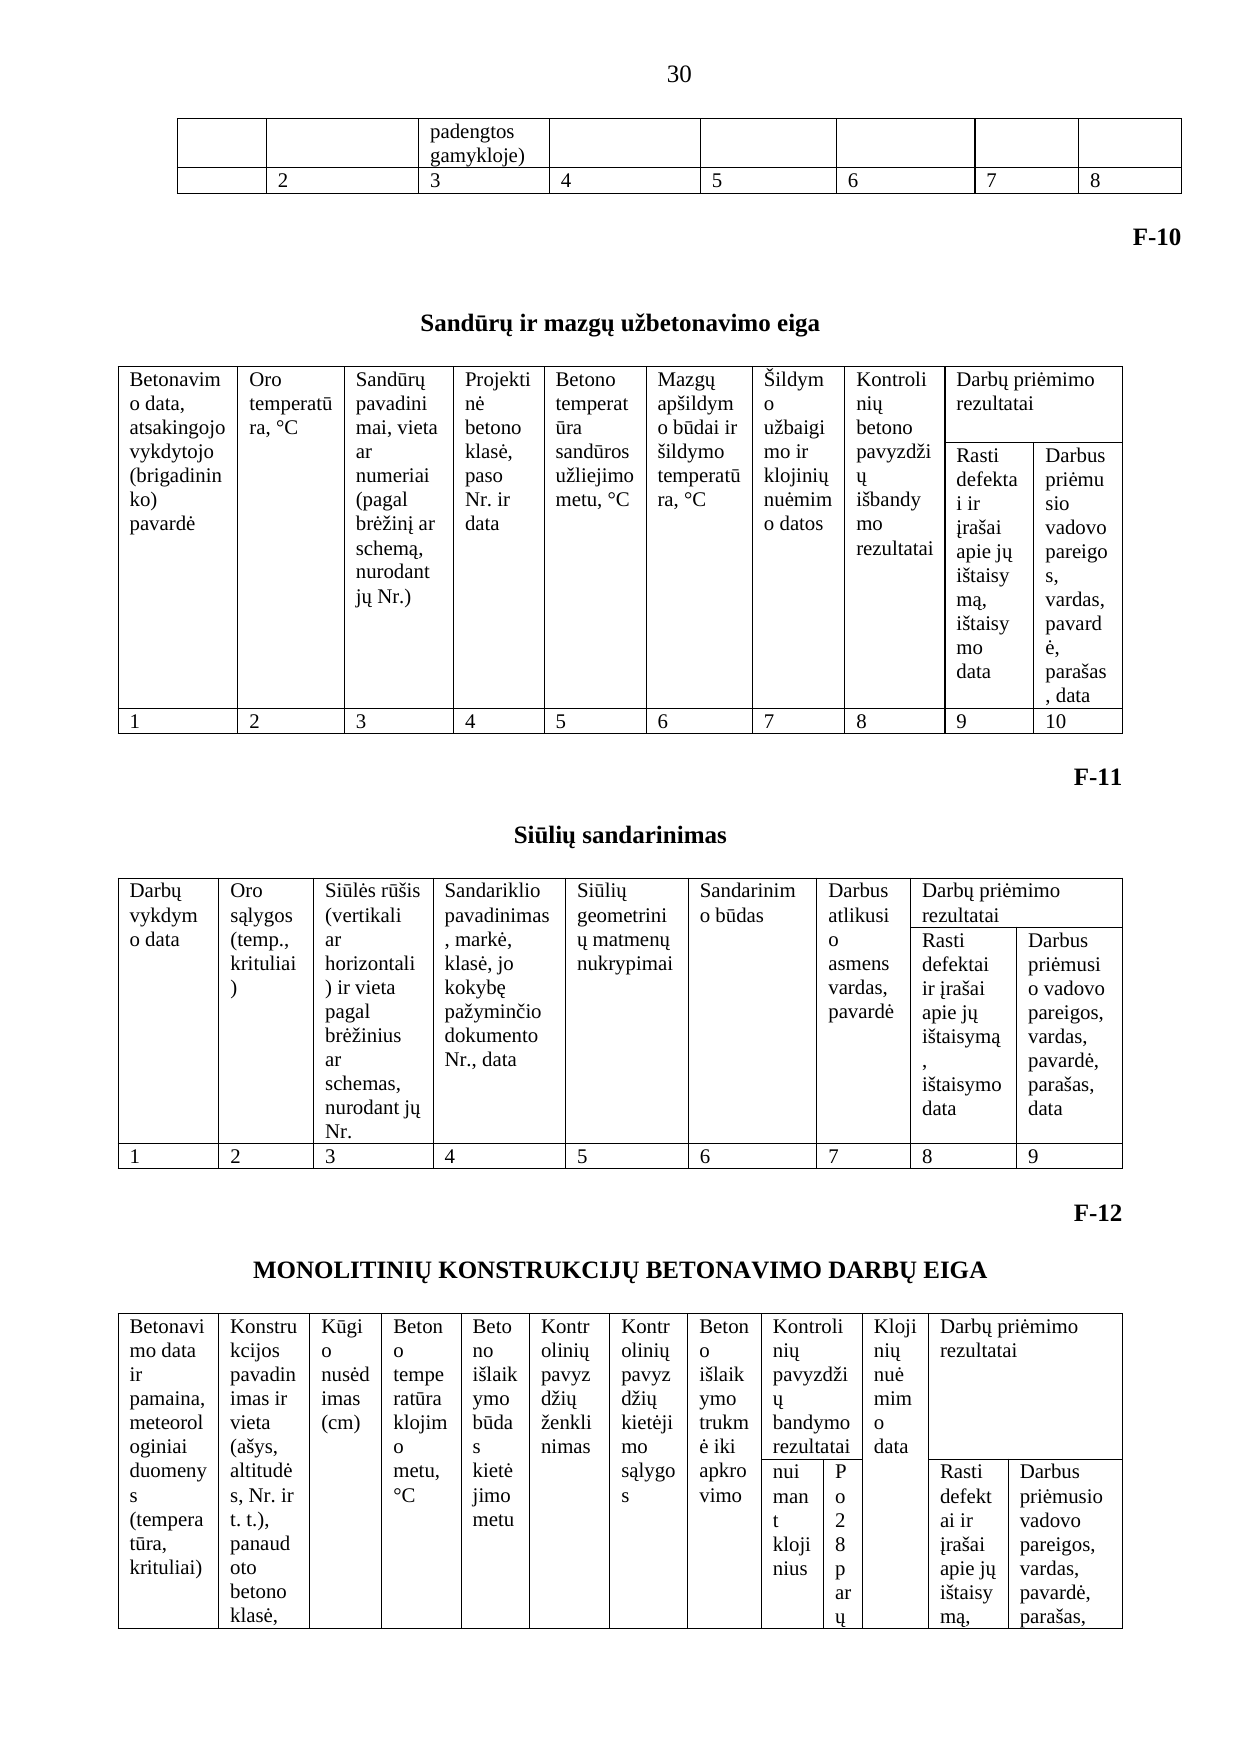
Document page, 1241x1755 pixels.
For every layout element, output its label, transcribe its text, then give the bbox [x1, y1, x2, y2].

table_header Sandarinimo būdas [689, 879, 816, 1143]
table_header Betono išlaikymo trukmė iki apkrovimo [688, 1314, 761, 1628]
table_cell 4 [454, 709, 544, 733]
table_cell 7 [976, 168, 1078, 192]
table_cell 7 [753, 709, 844, 733]
table_cell 5 [566, 1144, 688, 1168]
table_cell Rasti defektai ir įrašai apie jų ištaisymą, [929, 1460, 1008, 1628]
text Sandūrų ir mazgų užbetonavimo eiga [118, 308, 1122, 337]
table_header Siūlės rūšis (vertikali ar horizontali) ir vieta pagal brėžinius ar schemas, nurodant jų Nr. [314, 879, 433, 1143]
table_header Betonavimo data, atsakingojo vykdytojo (brigadininko) pavardė [119, 367, 237, 707]
table_cell 9 [1017, 1144, 1122, 1168]
table_header Šildymo užbaigimo ir klojinių nuėmimo datos [753, 367, 844, 707]
table_header Kontrolinių pavyzdžių bandymo rezultatai [762, 1314, 862, 1458]
table_cell 2 [267, 168, 418, 192]
table_cell Darbus priėmusio vadovo pareigos, vardas, pavardė, parašas, data [1017, 928, 1122, 1143]
table_cell [1079, 119, 1181, 167]
table_cell nuimant klojinius [762, 1460, 823, 1628]
table_header Konstrukcijos pavadinimas ir vieta (ašys, altitudės, Nr. ir t. t.), panaudoto betono klasė, [219, 1314, 309, 1628]
table_header Klojinių nuėmimo data [863, 1314, 928, 1628]
table_header Kontrolinių pavyzdžių kietėjimo sąlygos [610, 1314, 687, 1628]
table_header [267, 119, 418, 167]
table_header Mazgų apšildymo būdai ir šildymo temperatūra, °C [647, 367, 752, 707]
table_cell [976, 119, 1078, 167]
table_cell Rasti defektai ir įrašai apie jų ištaisymą, ištaisymo data [911, 928, 1016, 1143]
table_cell [178, 168, 266, 192]
table_cell 5 [701, 168, 836, 192]
table_header Darbų vykdymo data [119, 879, 218, 1143]
table_header Betono temperatūra sandūros užliejimo metu, °C [545, 367, 646, 707]
table_cell 1 [119, 1144, 218, 1168]
text MONOLITINIŲ KONSTRUKCIJŲ BETONAVIMO DARBŲ EIGA [118, 1256, 1122, 1284]
table_cell 4 [434, 1144, 565, 1168]
table_header Betono išlaikymo būdas kietėjimo metu [462, 1314, 529, 1628]
table_header Projektinė betono klasė, paso Nr. ir data [454, 367, 544, 707]
table_header Kontrolinių pavyzdžių ženklinimas [530, 1314, 609, 1628]
table_header Siūlių geometrinių matmenų nukrypimai [566, 879, 688, 1143]
table_header Kontrolinių betono pavyzdžių išbandymo rezultatai [845, 367, 944, 707]
table_header Oro temperatūra, °C [238, 367, 344, 707]
table_header Betonavimo data ir pamaina, meteorologiniai duomenys (temperatūra, krituliai) [119, 1314, 218, 1628]
table_cell 2 [238, 709, 344, 733]
table_header Kūgio nusėdimas (cm) [310, 1314, 381, 1628]
table_cell Darbus priėmusio vadovo pareigos, vardas, pavardė, parašas, data [1034, 443, 1122, 707]
table_cell 8 [845, 709, 944, 733]
table_cell 9 [946, 709, 1033, 733]
table_cell Darbus priėmusio vadovo pareigos, vardas, pavardė, parašas, [1009, 1460, 1122, 1628]
table_cell 4 [550, 168, 700, 192]
table_header Sandariklio pavadinimas, markė, klasė, jo kokybę pažyminčio dokumento Nr., data [434, 879, 565, 1143]
table_header Darbų priėmimo rezultatai [929, 1314, 1122, 1458]
table_cell 10 [1034, 709, 1122, 733]
table_header Sandūrų pavadinimai, vieta ar numeriai (pagal brėžinį ar schemą, nurodant jų Nr.) [345, 367, 453, 707]
table_cell Po 28 parų [824, 1460, 862, 1628]
table_header Betono temperatūra klojimo metu, °C [382, 1314, 461, 1628]
table_header [550, 119, 700, 167]
table_cell 8 [1079, 168, 1181, 192]
table_header [178, 119, 266, 167]
table_cell 6 [837, 168, 974, 192]
table_cell 3 [419, 168, 549, 192]
text F-11 [118, 762, 1122, 791]
table_cell 8 [911, 1144, 1016, 1168]
table_cell 7 [817, 1144, 910, 1168]
table_cell 2 [219, 1144, 313, 1168]
table_cell 5 [545, 709, 646, 733]
table_header [837, 119, 974, 167]
table_cell 6 [689, 1144, 816, 1168]
table_cell 1 [119, 709, 237, 733]
table_cell 3 [314, 1144, 433, 1168]
text F-10 [177, 222, 1181, 251]
table_header Darbų priėmimo rezultatai [946, 367, 1122, 442]
table_header Oro sąlygos (temp., krituliai) [219, 879, 313, 1143]
text F-12 [118, 1198, 1122, 1227]
table_header Darbus atlikusio asmens vardas, pavardė [817, 879, 910, 1143]
text Siūlių sandarinimas [118, 820, 1122, 849]
table_header Darbų priėmimo rezultatai [911, 879, 1122, 927]
table_header [701, 119, 836, 167]
table_cell Rasti defektai ir įrašai apie jų ištaisymą, ištaisymo data [946, 443, 1033, 707]
table_header padengtos gamykloje) [419, 119, 549, 167]
table_cell 3 [345, 709, 453, 733]
table_cell 6 [647, 709, 752, 733]
